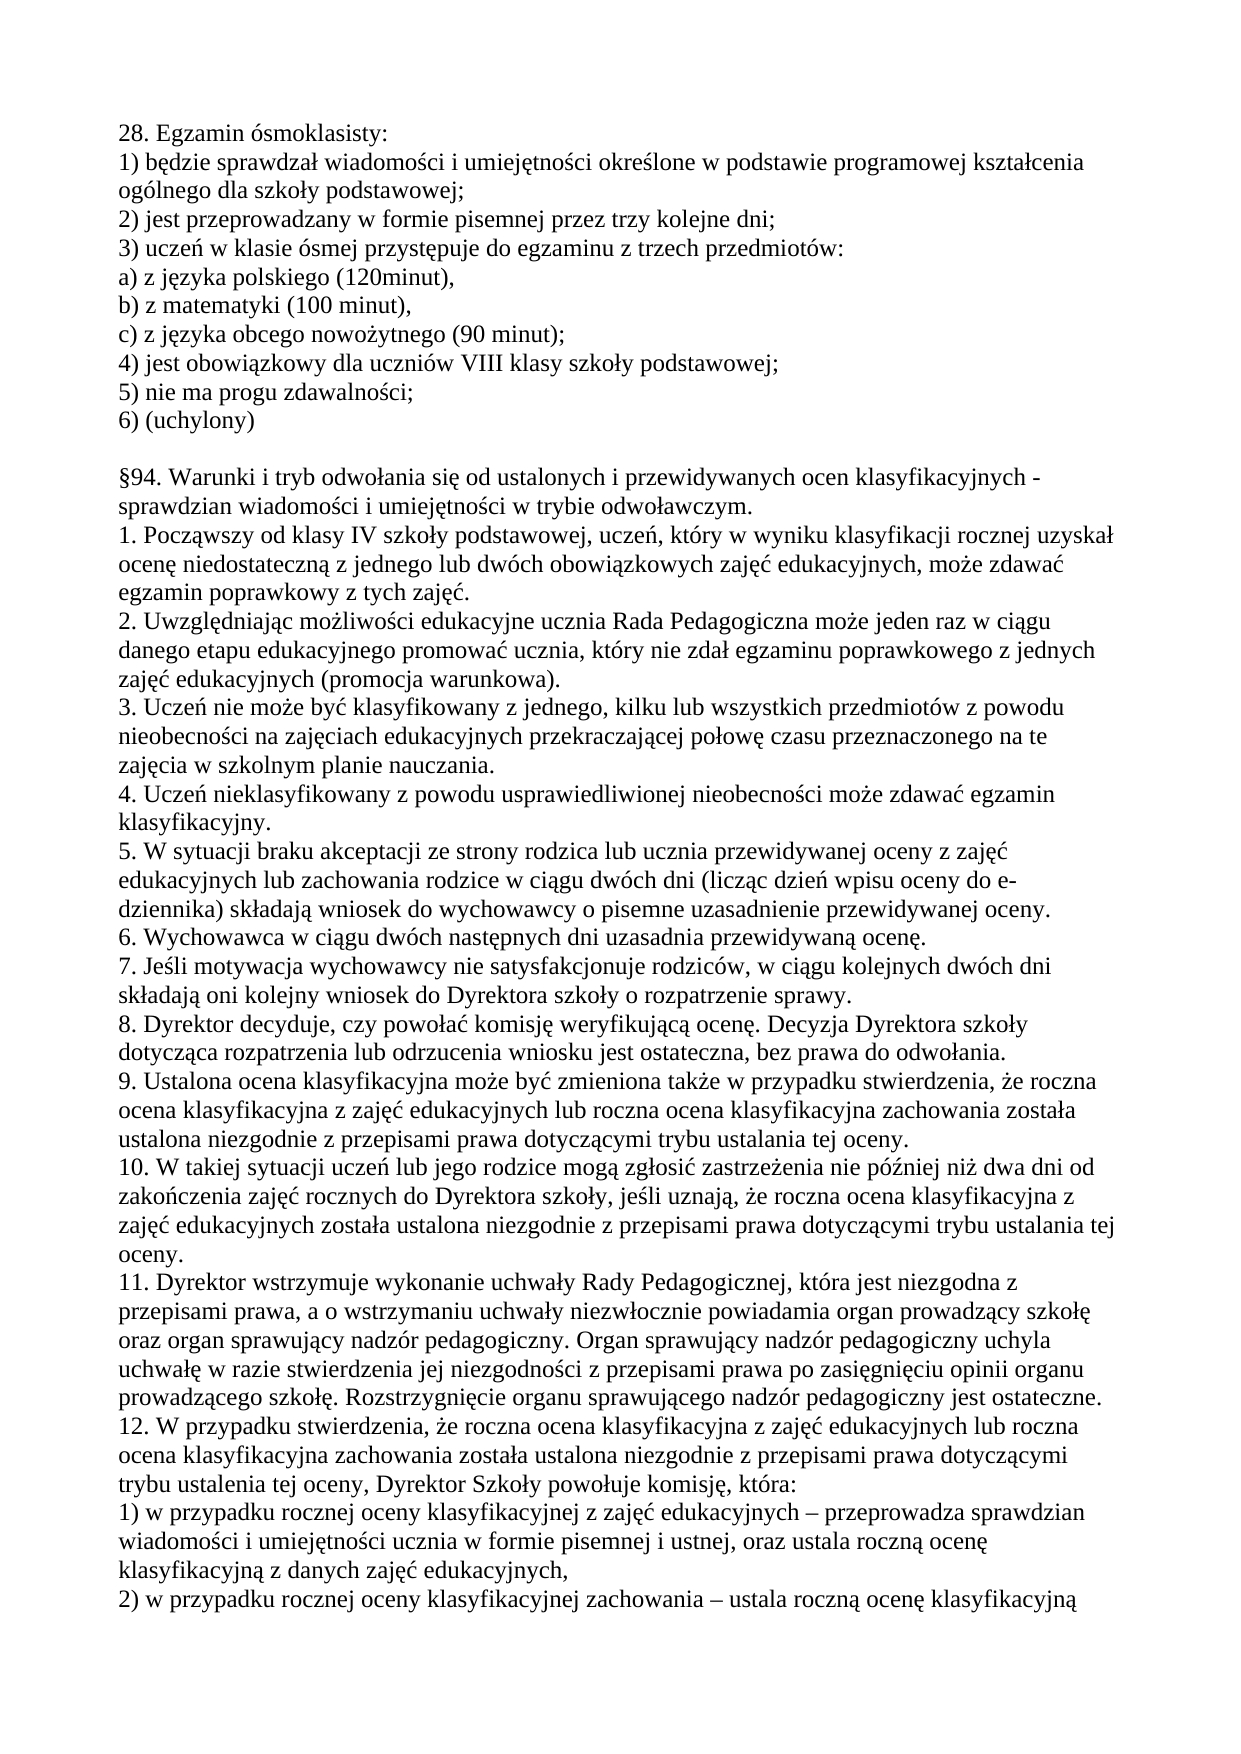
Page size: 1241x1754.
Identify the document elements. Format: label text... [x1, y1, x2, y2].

text 28. Egzamin ósmoklasisty: [118, 118, 1122, 147]
text b) z matematyki (100 minut), [118, 291, 1122, 319]
text 6. Wychowawca w ciągu dwóch następnych dni uzasadnia przewidywaną ocenę. [118, 922, 1122, 951]
text a) z języka polskiego (120minut), [118, 262, 1122, 291]
text c) z języka obcego nowożytnego (90 minut); [118, 319, 1122, 348]
text 11. Dyrektor wstrzymuje wykonanie uchwały Rady Pedagogicznej, która jest niezgodna z przepisami prawa, a o wstrzymaniu uchwały niezwłocznie powiadamia organ prowadzący szkołę oraz organ sprawujący nadzór pedagogiczny. Organ sprawujący nadzór pedagogiczny uchyla uchwałę w razie stwierdzenia jej niezgodności z przepisami prawa po zasięgnięciu opinii organu prowadzącego szkołę. Rozstrzygnięcie organu sprawującego nadzór pedagogiczny jest ostateczne. [118, 1267, 1122, 1411]
text 8. Dyrektor decyduje, czy powołać komisję weryfikującą ocenę. Decyzja Dyrektora szkoły dotycząca rozpatrzenia lub odrzucenia wniosku jest ostateczna, bez prawa do odwołania. [118, 1009, 1122, 1066]
text 5. W sytuacji braku akceptacji ze strony rodzica lub ucznia przewidywanej oceny z zajęć edukacyjnych lub zachowania rodzice w ciągu dwóch dni (licząc dzień wpisu oceny do e-dziennika) składają wniosek do wychowawcy o pisemne uzasadnienie przewidywanej oceny. [118, 836, 1122, 922]
text 1. Począwszy od klasy IV szkoły podstawowej, uczeń, który w wyniku klasyfikacji rocznej uzyskał ocenę niedostateczną z jednego lub dwóch obowiązkowych zajęć edukacyjnych, może zdawać egzamin poprawkowy z tych zajęć. [118, 520, 1122, 606]
text 1) będzie sprawdzał wiadomości i umiejętności określone w podstawie programowej kształcenia ogólnego dla szkoły podstawowej; [118, 147, 1122, 204]
text 4. Uczeń nieklasyfikowany z powodu usprawiedliwionej nieobecności może zdawać egzamin klasyfikacyjny. [118, 779, 1122, 836]
text 2. Uwzględniając możliwości edukacyjne ucznia Rada Pedagogiczna może jeden raz w ciągu danego etapu edukacyjnego promować ucznia, który nie zdał egzaminu poprawkowego z jednych zajęć edukacyjnych (promocja warunkowa). [118, 606, 1122, 692]
text §94. Warunki i tryb odwołania się od ustalonych i przewidywanych ocen klasyfikacyjnych - sprawdzian wiadomości i umiejętności w trybie odwoławczym. [118, 462, 1122, 520]
text 5) nie ma progu zdawalności; [118, 377, 1122, 406]
text 12. W przypadku stwierdzenia, że roczna ocena klasyfikacyjna z zajęć edukacyjnych lub roczna ocena klasyfikacyjna zachowania została ustalona niezgodnie z przepisami prawa dotyczącymi trybu ustalenia tej oceny, Dyrektor Szkoły powołuje komisję, która: [118, 1411, 1122, 1497]
text 10. W takiej sytuacji uczeń lub jego rodzice mogą zgłosić zastrzeżenia nie później niż dwa dni od zakończenia zajęć rocznych do Dyrektora szkoły, jeśli uznają, że roczna ocena klasyfikacyjna z zajęć edukacyjnych została ustalona niezgodnie z przepisami prawa dotyczącymi trybu ustalania tej oceny. [118, 1152, 1122, 1267]
text 2) w przypadku rocznej oceny klasyfikacyjnej zachowania – ustala roczną ocenę klasyfikacyjną [118, 1584, 1122, 1612]
text 2) jest przeprowadzany w formie pisemnej przez trzy kolejne dni; [118, 204, 1122, 233]
text 1) w przypadku rocznej oceny klasyfikacyjnej z zajęć edukacyjnych – przeprowadza sprawdzian wiadomości i umiejętności ucznia w formie pisemnej i ustnej, oraz ustala roczną ocenę klasyfikacyjną z danych zajęć edukacyjnych, [118, 1497, 1122, 1584]
text 3) uczeń w klasie ósmej przystępuje do egzaminu z trzech przedmiotów: [118, 233, 1122, 262]
text 3. Uczeń nie może być klasyfikowany z jednego, kilku lub wszystkich przedmiotów z powodu nieobecności na zajęciach edukacyjnych przekraczającej połowę czasu przeznaczonego na te zajęcia w szkolnym planie nauczania. [118, 692, 1122, 779]
text 4) jest obowiązkowy dla uczniów VIII klasy szkoły podstawowej; [118, 348, 1122, 377]
text 9. Ustalona ocena klasyfikacyjna może być zmieniona także w przypadku stwierdzenia, że roczna ocena klasyfikacyjna z zajęć edukacyjnych lub roczna ocena klasyfikacyjna zachowania została ustalona niezgodnie z przepisami prawa dotyczącymi trybu ustalania tej oceny. [118, 1066, 1122, 1152]
text 6) (uchylony) [118, 406, 1122, 434]
text 7. Jeśli motywacja wychowawcy nie satysfakcjonuje rodziców, w ciągu kolejnych dwóch dni składają oni kolejny wniosek do Dyrektora szkoły o rozpatrzenie sprawy. [118, 951, 1122, 1009]
